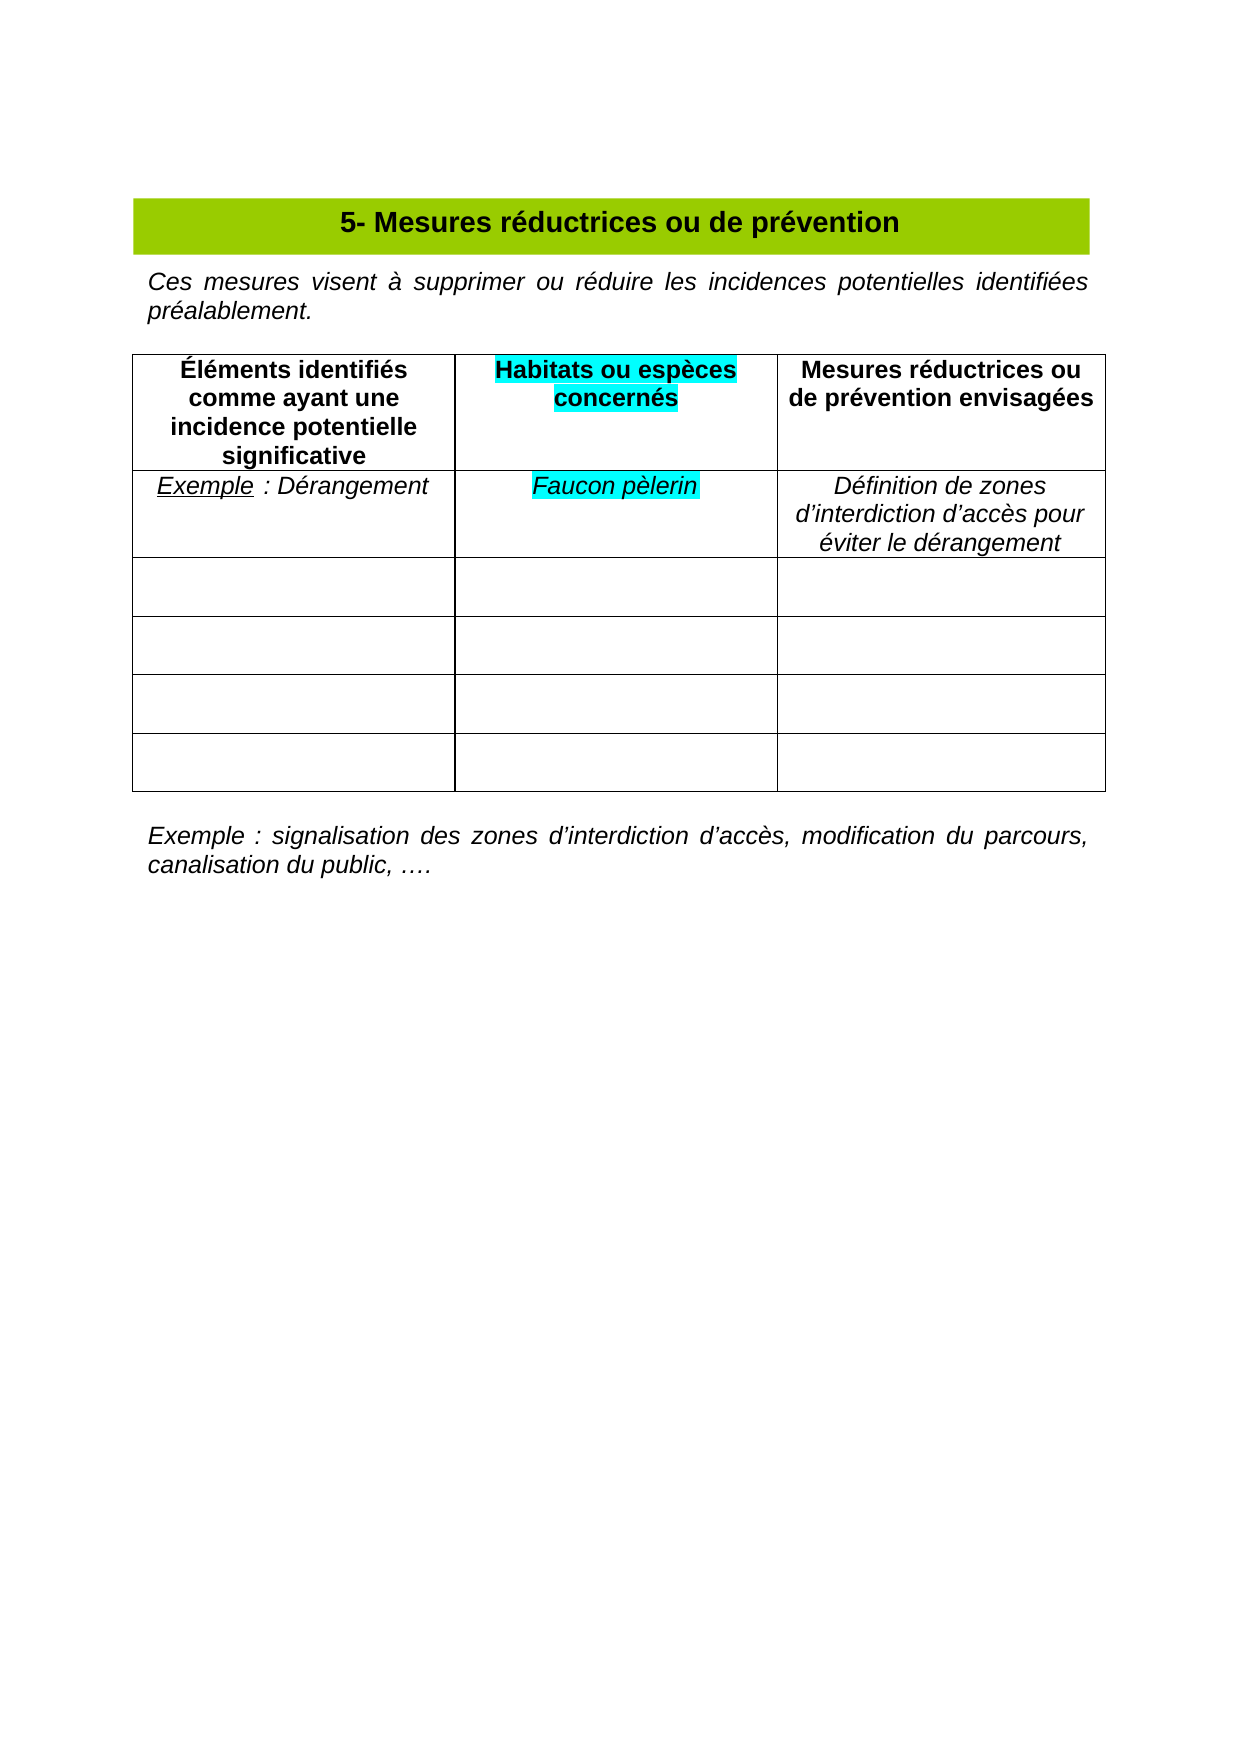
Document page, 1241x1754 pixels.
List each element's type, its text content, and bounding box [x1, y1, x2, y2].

table_cell [456, 617, 777, 674]
table_cell [133, 734, 454, 791]
text Ces mesures visent à supprimer ou réduire les incidences potentielles identifiées préalablement. [148, 267, 1092, 325]
table_cell Définition de zones d’interdiction d’accès pour éviter le dérangement [778, 471, 1105, 557]
table_cell [133, 675, 454, 733]
table_cell Exemple : Dérangement [133, 471, 454, 557]
table_header Éléments identifiés comme ayant une incidence potentielle significative [133, 355, 454, 470]
table_cell [456, 675, 777, 733]
table_cell Faucon pèlerin [456, 471, 777, 557]
table_header Mesures réductrices ou de prévention envisagées [778, 355, 1105, 470]
table_cell [133, 617, 454, 674]
table_cell [456, 734, 777, 791]
table_header Habitats ou espèces concernés [456, 355, 777, 470]
table_cell [778, 734, 1105, 791]
table_cell [133, 558, 454, 616]
table_cell [456, 558, 777, 616]
table_cell [778, 558, 1105, 616]
table_cell [778, 675, 1105, 733]
text Exemple : signalisation des zones d’interdiction d’accès, modification du parcours, canalisation du public, …. [148, 821, 1092, 878]
table_cell [778, 617, 1105, 674]
